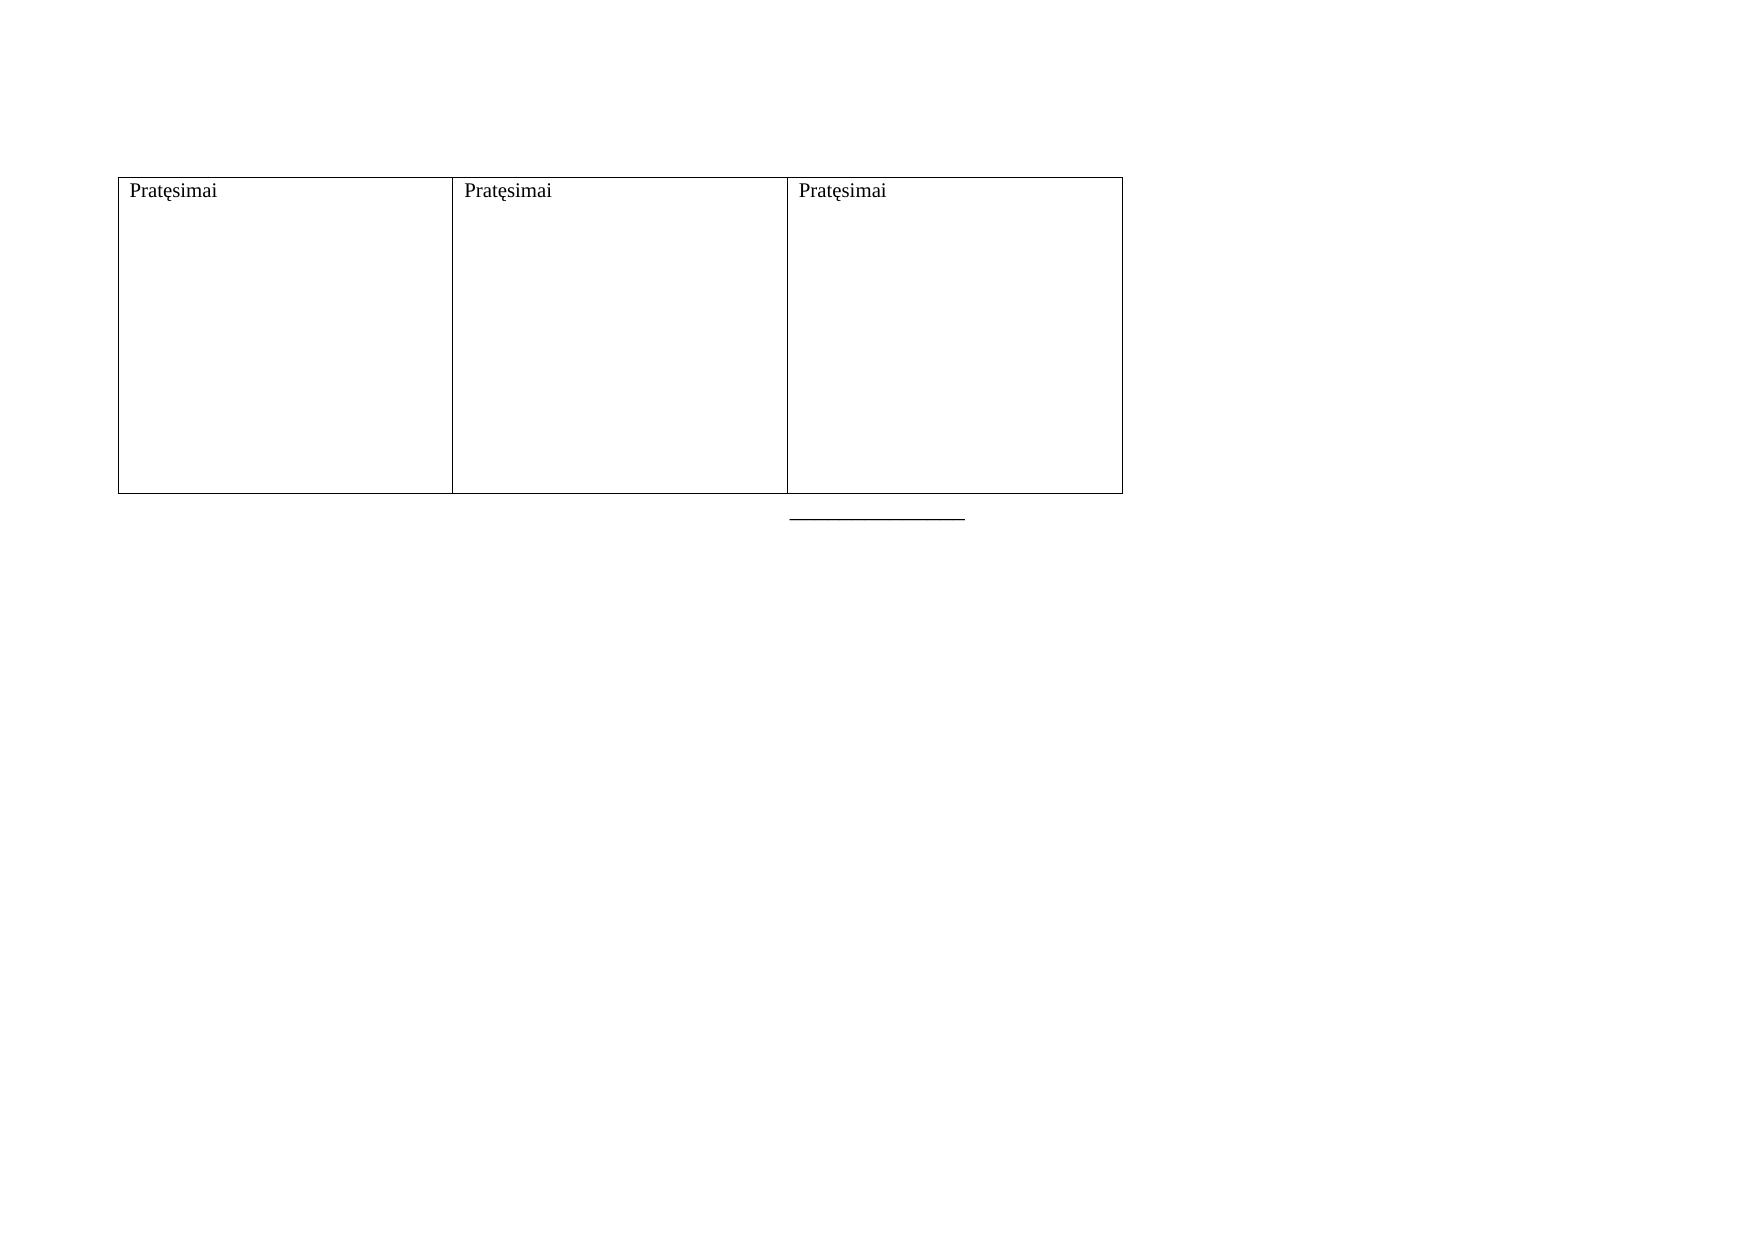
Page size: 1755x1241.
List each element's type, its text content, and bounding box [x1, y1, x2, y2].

table_header Pratęsimai [119, 178, 452, 493]
text ______________ [118, 494, 1636, 523]
table_header Pratęsimai [788, 178, 1122, 493]
table_header Pratęsimai [453, 178, 787, 493]
